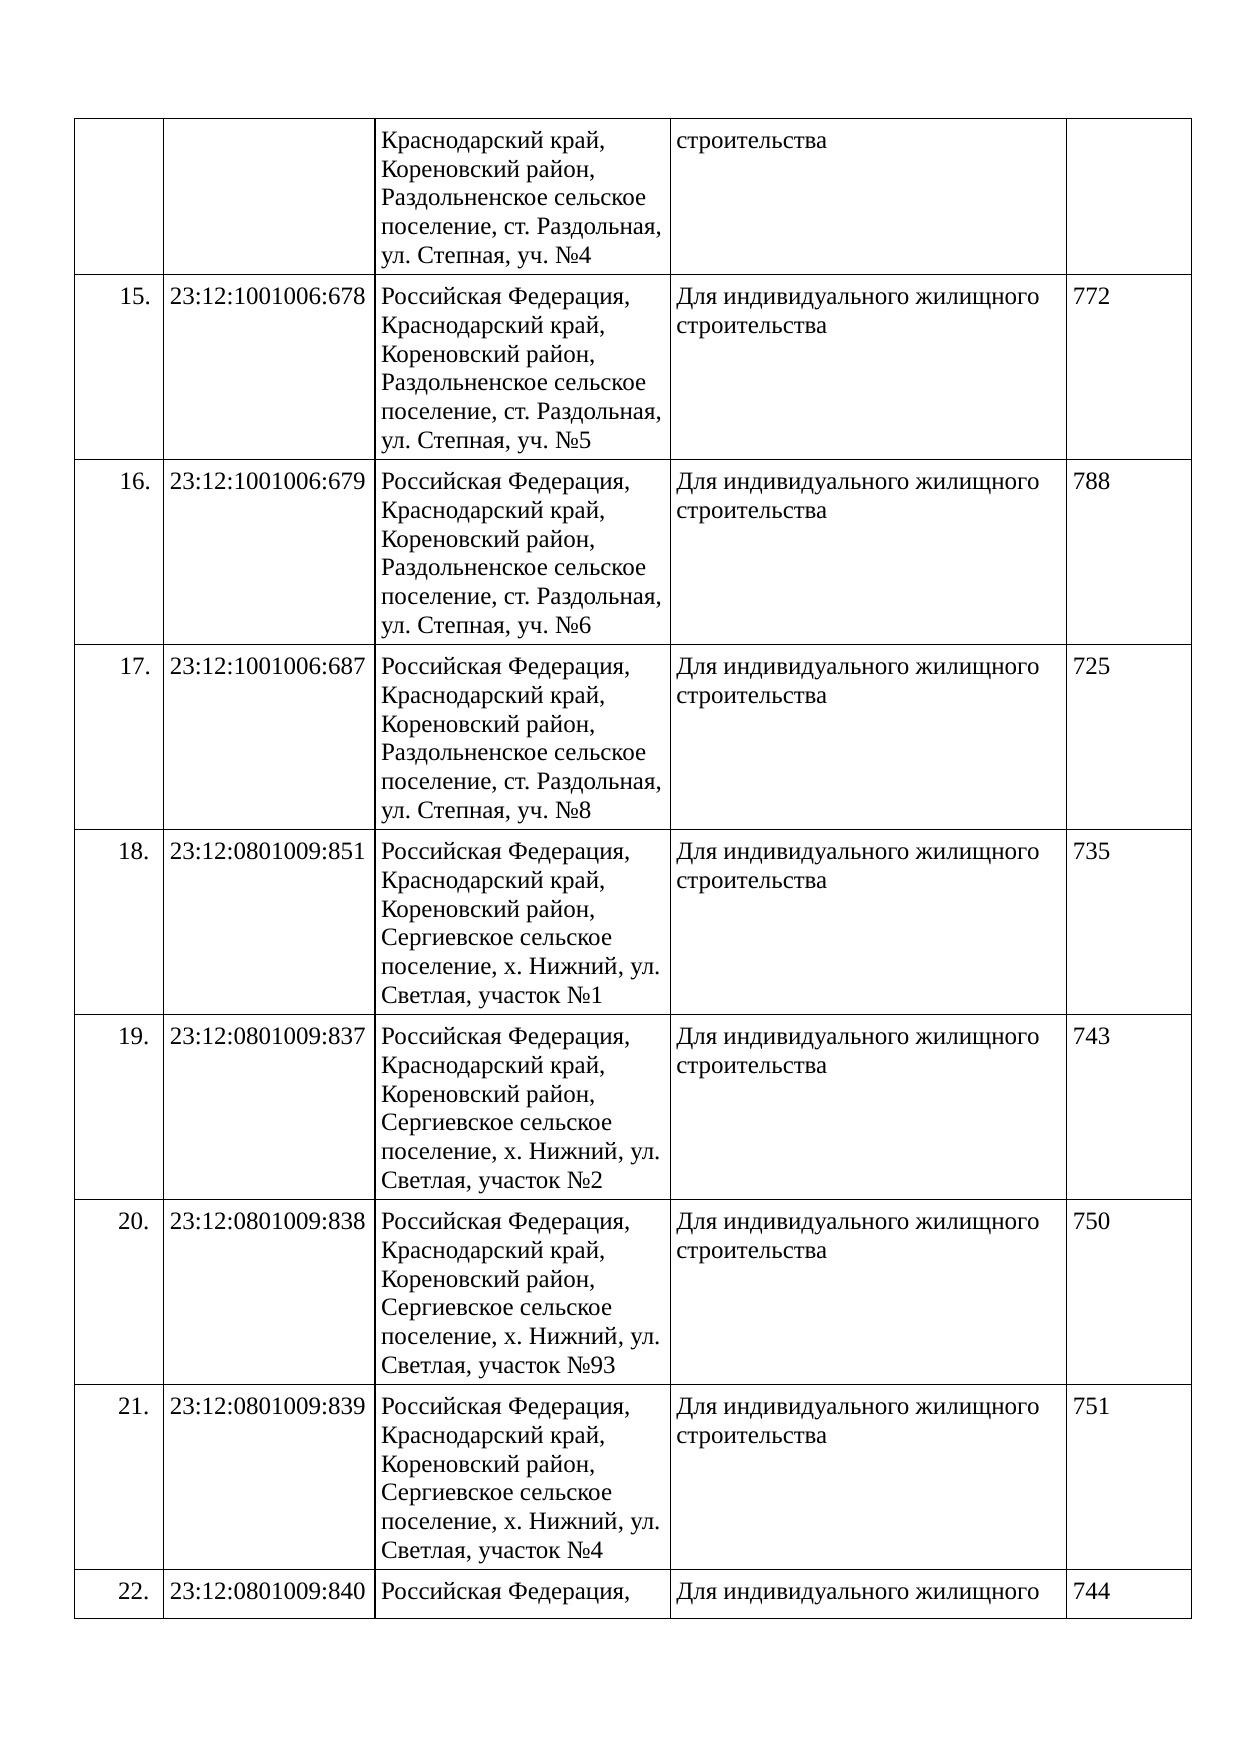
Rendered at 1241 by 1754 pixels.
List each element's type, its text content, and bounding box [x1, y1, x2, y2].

table_cell 744 [1067, 1570, 1191, 1618]
table_cell [75, 1385, 163, 1569]
table_cell 23:12:0801009:840 [164, 1570, 374, 1618]
table_cell 23:12:0801009:837 [164, 1015, 374, 1199]
table_cell Для индивидуального жилищного строительства [671, 460, 1066, 644]
table_cell Для индивидуального жилищного строительства [671, 1015, 1066, 1199]
table_cell Для индивидуального жилищного строительства [671, 830, 1066, 1014]
table_cell 23:12:0801009:839 [164, 1385, 374, 1569]
table_cell Российская Федерация, Краснодарский край, Кореновский район, Сергиевское сельское поселение, х. Нижний, ул. Светлая, участок №1 [376, 830, 670, 1014]
table_cell [164, 119, 374, 274]
table_cell [75, 1570, 163, 1618]
table_cell Российская Федерация, Краснодарский край, Кореновский район, Раздольненское сельское поселение, ст. Раздольная, ул. Степная, уч. №6 [376, 460, 670, 644]
table_cell 23:12:1001006:678 [164, 275, 374, 459]
table_cell Российская Федерация, Краснодарский край, Кореновский район, Раздольненское сельское поселение, ст. Раздольная, ул. Степная, уч. №8 [376, 645, 670, 829]
table_cell [75, 1200, 163, 1384]
table_cell Краснодарский край, Кореновский район, Раздольненское сельское поселение, ст. Раздольная, ул. Степная, уч. №4 [376, 119, 670, 274]
table_cell Для индивидуального жилищного [671, 1570, 1066, 1618]
table_cell 23:12:0801009:851 [164, 830, 374, 1014]
table_cell [75, 830, 163, 1014]
table_cell 725 [1067, 645, 1191, 829]
table_cell Российская Федерация, Краснодарский край, Кореновский район, Сергиевское сельское поселение, х. Нижний, ул. Светлая, участок №2 [376, 1015, 670, 1199]
table_cell [75, 1015, 163, 1199]
table_cell 750 [1067, 1200, 1191, 1384]
table_cell 751 [1067, 1385, 1191, 1569]
table_cell 23:12:1001006:687 [164, 645, 374, 829]
table_cell 743 [1067, 1015, 1191, 1199]
table_cell Для индивидуального жилищного строительства [671, 1200, 1066, 1384]
table_cell [75, 275, 163, 459]
table_cell Для индивидуального жилищного строительства [671, 645, 1066, 829]
table_cell 23:12:0801009:838 [164, 1200, 374, 1384]
table_cell Для индивидуального жилищного строительства [671, 1385, 1066, 1569]
table_cell Российская Федерация, Краснодарский край, Кореновский район, Сергиевское сельское поселение, х. Нижний, ул. Светлая, участок №4 [376, 1385, 670, 1569]
table_cell [1067, 119, 1191, 274]
table_cell [75, 645, 163, 829]
table_cell 772 [1067, 275, 1191, 459]
table_cell строительства [671, 119, 1066, 274]
table_cell Российская Федерация, Краснодарский край, Кореновский район, Сергиевское сельское поселение, х. Нижний, ул. Светлая, участок №93 [376, 1200, 670, 1384]
table_cell 735 [1067, 830, 1191, 1014]
table_cell Российская Федерация, Краснодарский край, Кореновский район, Раздольненское сельское поселение, ст. Раздольная, ул. Степная, уч. №5 [376, 275, 670, 459]
table_cell Для индивидуального жилищного строительства [671, 275, 1066, 459]
table_cell 23:12:1001006:679 [164, 460, 374, 644]
table_cell 788 [1067, 460, 1191, 644]
table_cell [75, 119, 163, 274]
table_cell [75, 460, 163, 644]
table_cell Российская Федерация, [376, 1570, 670, 1618]
